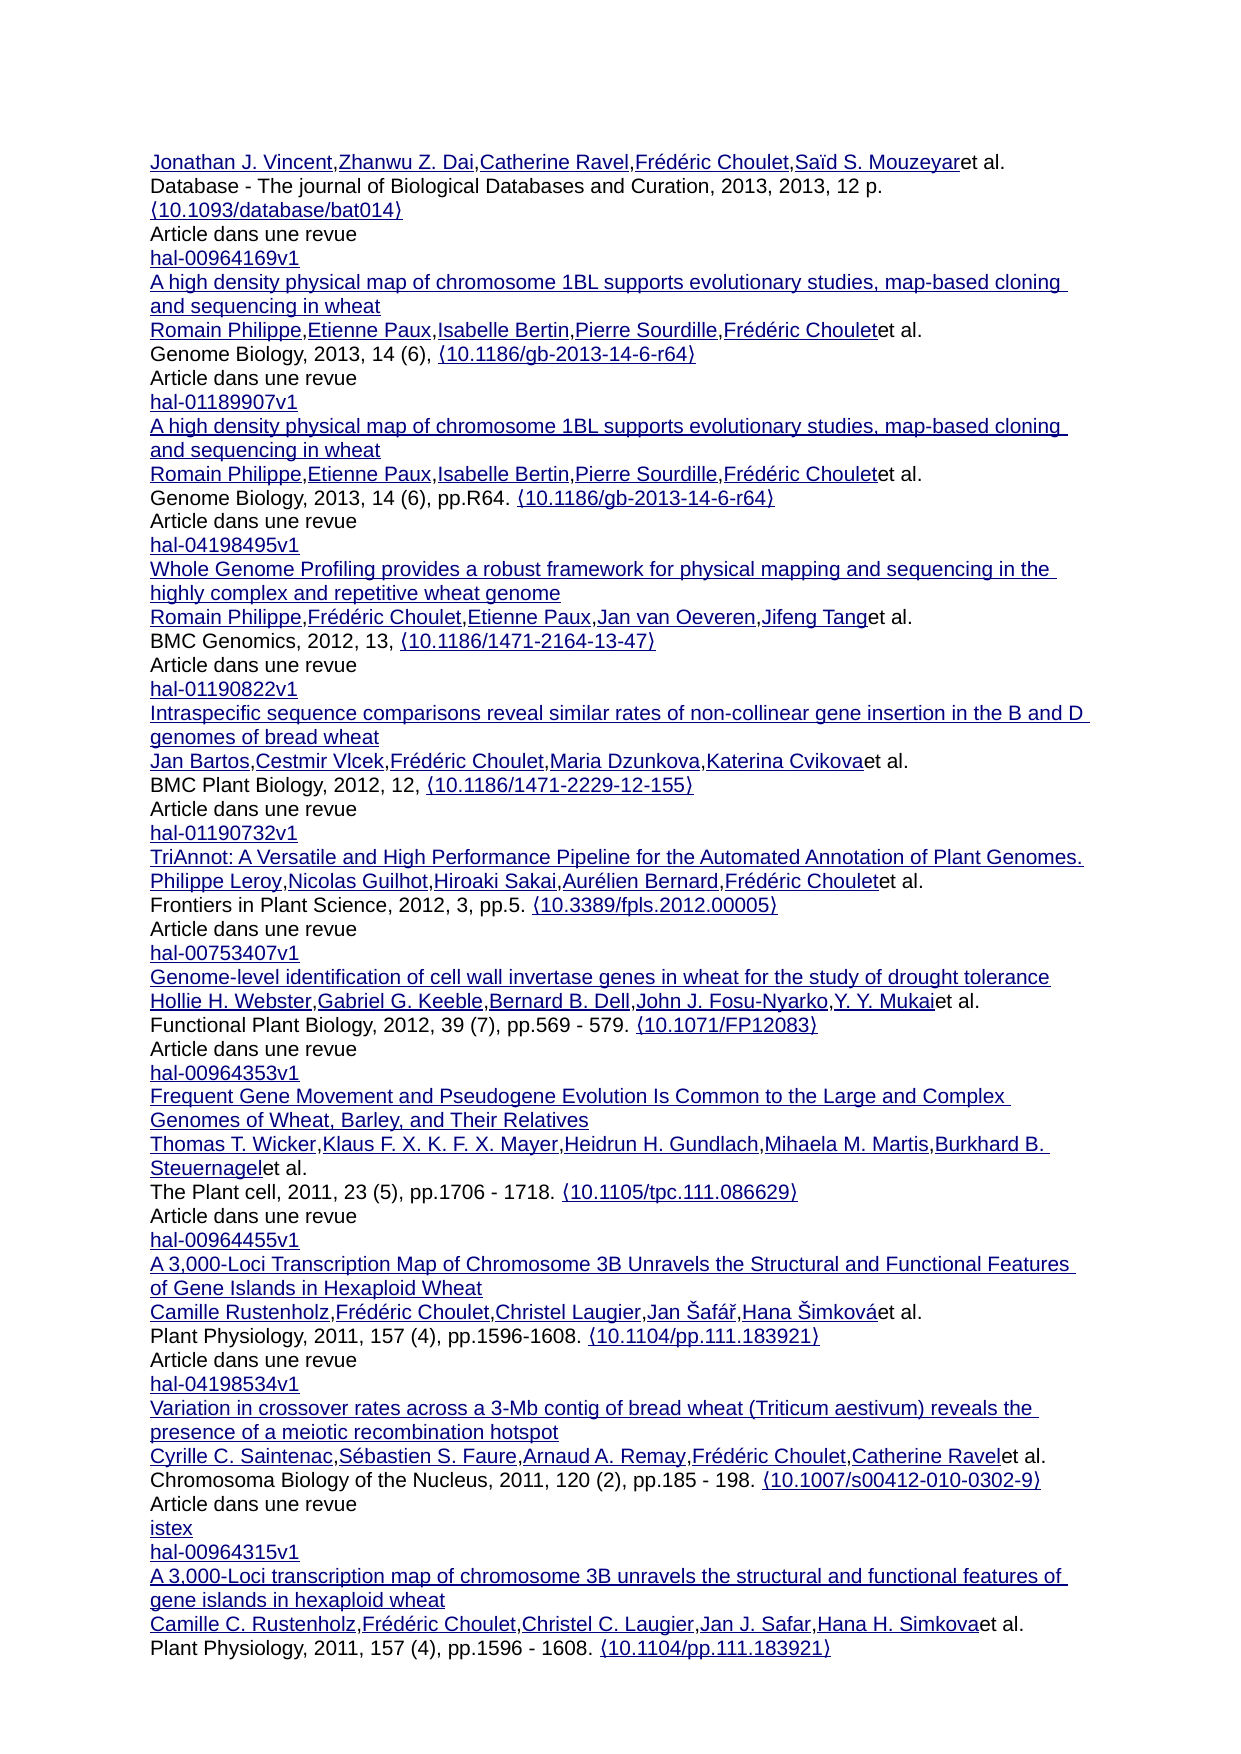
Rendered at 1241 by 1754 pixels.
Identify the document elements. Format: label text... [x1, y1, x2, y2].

table_cell Jonathan J. Vincent,Zhanwu Z. Dai,Catherine Ravel,Frédéric Choulet,Saïd S. Mouzeyaret al. Database - The journal of Biological Databases and Curation, 2013, 2013, 12 p. ⟨10.1093/database/bat014⟩ Article dans une revue hal-00964169v1 [150, 150, 1090, 270]
table_cell A high density physical map of chromosome 1BL supports evolutionary studies, map-based cloning and sequencing in wheat Romain Philippe,Etienne Paux,Isabelle Bertin,Pierre Sourdille,Frédéric Chouletet al. Genome Biology, 2013, 14 (6), pp.R64. ⟨10.1186/gb-2013-14-6-r64⟩ Article dans une revue hal-04198495v1 [150, 414, 1090, 557]
table_cell Intraspecific sequence comparisons reveal similar rates of non-collinear gene insertion in the B and D [150, 701, 1090, 722]
table_cell TriAnnot: A Versatile and High Performance Pipeline for the Automated Annotation of Plant Genomes. Philippe Leroy,Nicolas Guilhot,Hiroaki Sakai,Aurélien Bernard,Frédéric Chouletet al. Frontiers in Plant Science, 2012, 3, pp.5. ⟨10.3389/fpls.2012.00005⟩ Article dans une revue hal-00753407v1 [150, 845, 1090, 964]
table_cell A high density physical map of chromosome 1BL supports evolutionary studies, map-based cloning and sequencing in wheat Romain Philippe,Etienne Paux,Isabelle Bertin,Pierre Sourdille,Frédéric Chouletet al. Genome Biology, 2013, 14 (6), ⟨10.1186/gb-2013-14-6-r64⟩ Article dans une revue hal-01189907v1 [150, 270, 1090, 413]
table_cell Frequent Gene Movement and Pseudogene Evolution Is Common to the Large and Complex Genomes of Wheat, Barley, and Their Relatives Thomas T. Wicker,Klaus F. X. K. F. X. Mayer,Heidrun H. Gundlach,Mihaela M. Martis,Burkhard B. Steuernagelet al. The Plant cell, 2011, 23 (5), pp.1706 - 1718. ⟨10.1105/tpc.111.086629⟩ Article dans une revue hal-00964455v1 [150, 1084, 1090, 1252]
table_cell genomes of bread wheat Jan Bartos,Cestmir Vlcek,Frédéric Choulet,Maria Dzunkova,Katerina Cvikovaet al. BMC Plant Biology, 2012, 12, ⟨10.1186/1471-2229-12-155⟩ Article dans une revue hal-01190732v1 [150, 723, 1090, 845]
table_cell A 3,000-Loci Transcription Map of Chromosome 3B Unravels the Structural and Functional Features of Gene Islands in Hexaploid Wheat Camille Rustenholz,Frédéric Choulet,Christel Laugier,Jan Šafář,Hana Šimkováet al. Plant Physiology, 2011, 157 (4), pp.1596-1608. ⟨10.1104/pp.111.183921⟩ Article dans une revue hal-04198534v1 [150, 1252, 1090, 1396]
table_cell Variation in crossover rates across a 3-Mb contig of bread wheat (Triticum aestivum) reveals the presence of a meiotic recombination hotspot Cyrille C. Saintenac,Sébastien S. Faure,Arnaud A. Remay,Frédéric Choulet,Catherine Ravelet al. Chromosoma Biology of the Nucleus, 2011, 120 (2), pp.185 - 198. ⟨10.1007/s00412-010-0302-9⟩ Article dans une revue istex hal-00964315v1 [150, 1396, 1090, 1563]
table_cell Genome-level identification of cell wall invertase genes in wheat for the study of drought tolerance Hollie H. Webster,Gabriel G. Keeble,Bernard B. Dell,John J. Fosu-Nyarko,Y. Y. Mukaiet al. Functional Plant Biology, 2012, 39 (7), pp.569 - 579. ⟨10.1071/FP12083⟩ Article dans une revue hal-00964353v1 [150, 965, 1090, 1084]
table_cell A 3,000-Loci transcription map of chromosome 3B unravels the structural and functional features of gene islands in hexaploid wheat Camille C. Rustenholz,Frédéric Choulet,Christel C. Laugier,Jan J. Safar,Hana H. Simkovaet al. Plant Physiology, 2011, 157 (4), pp.1596 - 1608. ⟨10.1104/pp.111.183921⟩ [150, 1564, 1090, 1659]
table_cell Whole Genome Profiling provides a robust framework for physical mapping and sequencing in the highly complex and repetitive wheat genome Romain Philippe,Frédéric Choulet,Etienne Paux,Jan van Oeveren,Jifeng Tanget al. BMC Genomics, 2012, 13, ⟨10.1186/1471-2164-13-47⟩ Article dans une revue hal-01190822v1 [150, 557, 1090, 701]
